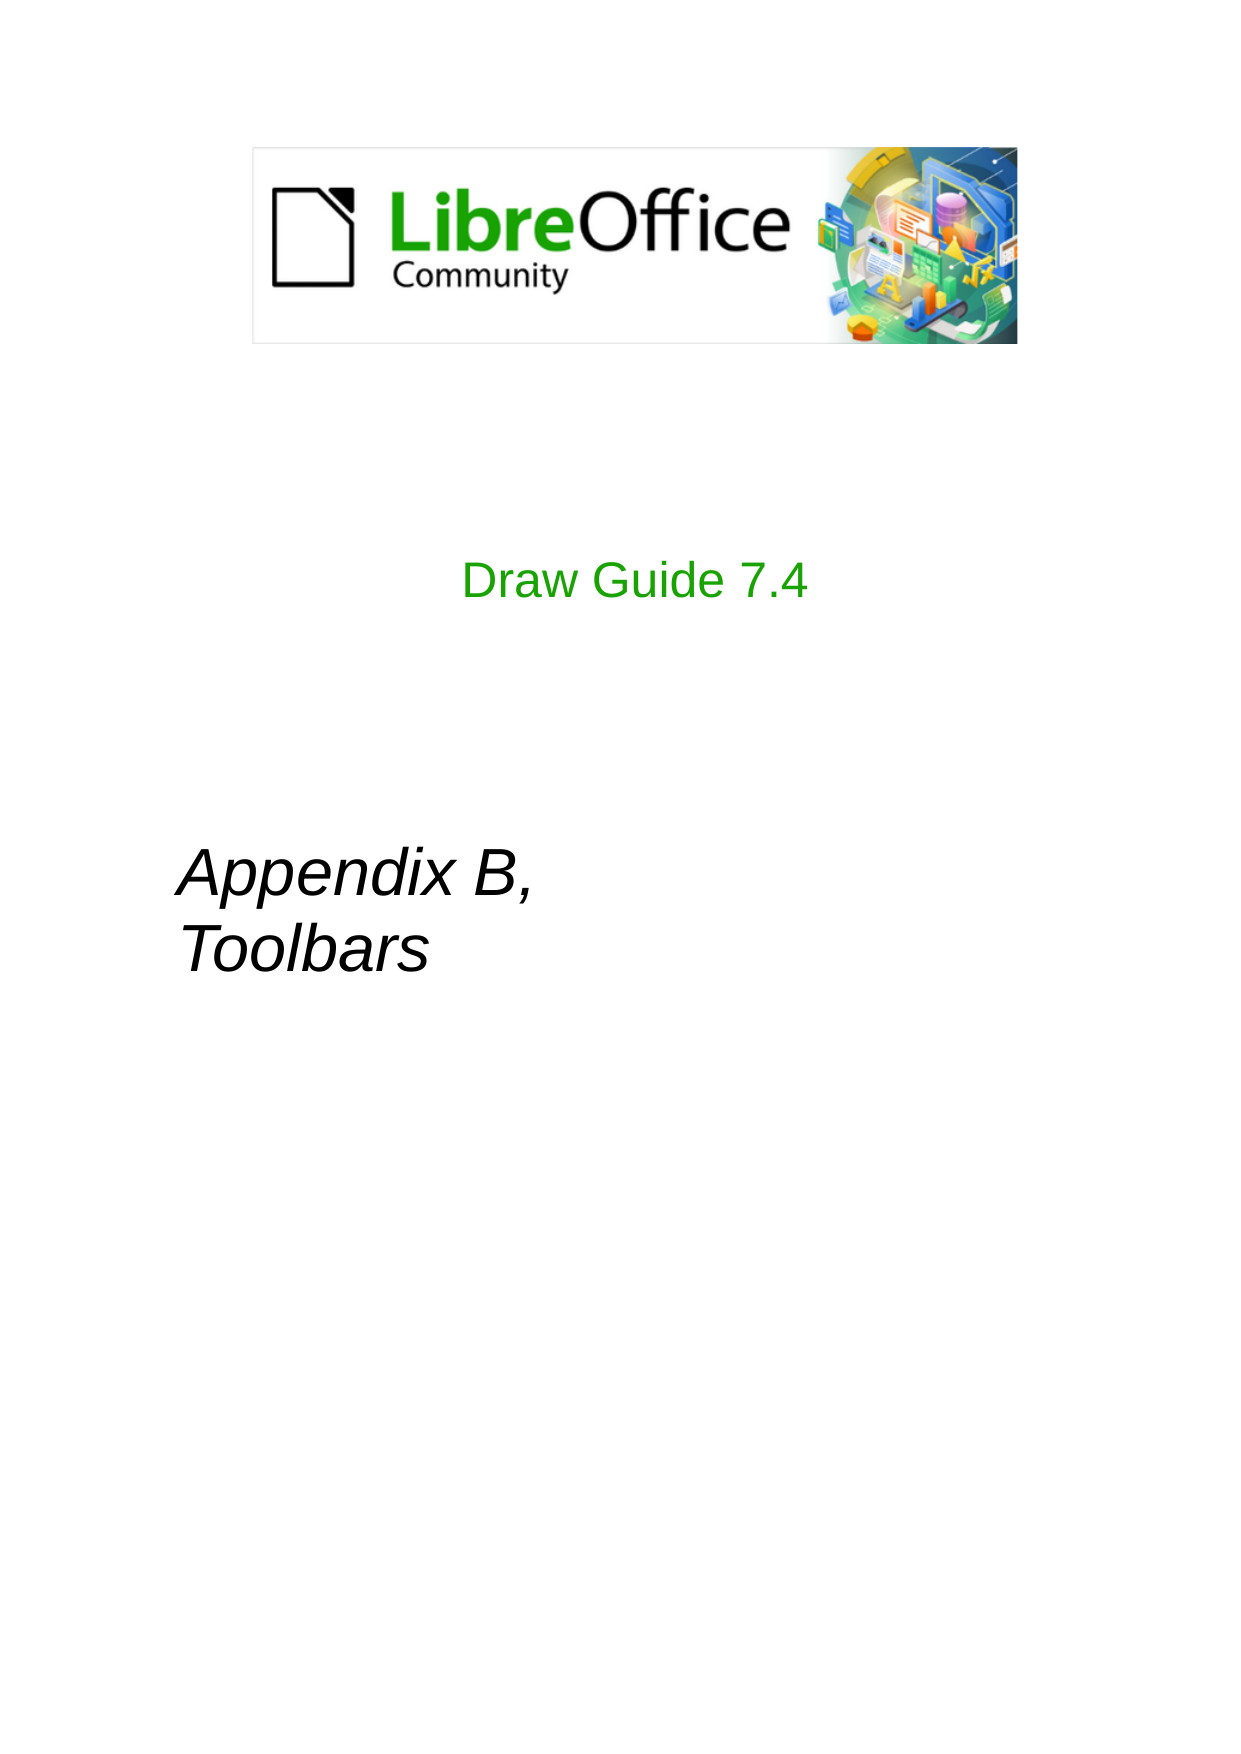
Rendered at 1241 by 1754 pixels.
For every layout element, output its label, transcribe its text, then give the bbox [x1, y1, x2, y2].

title Appendix B, Toolbars [177, 833, 1093, 986]
picture [252, 147, 1018, 344]
text Draw Guide 7.4 [177, 550, 1093, 608]
